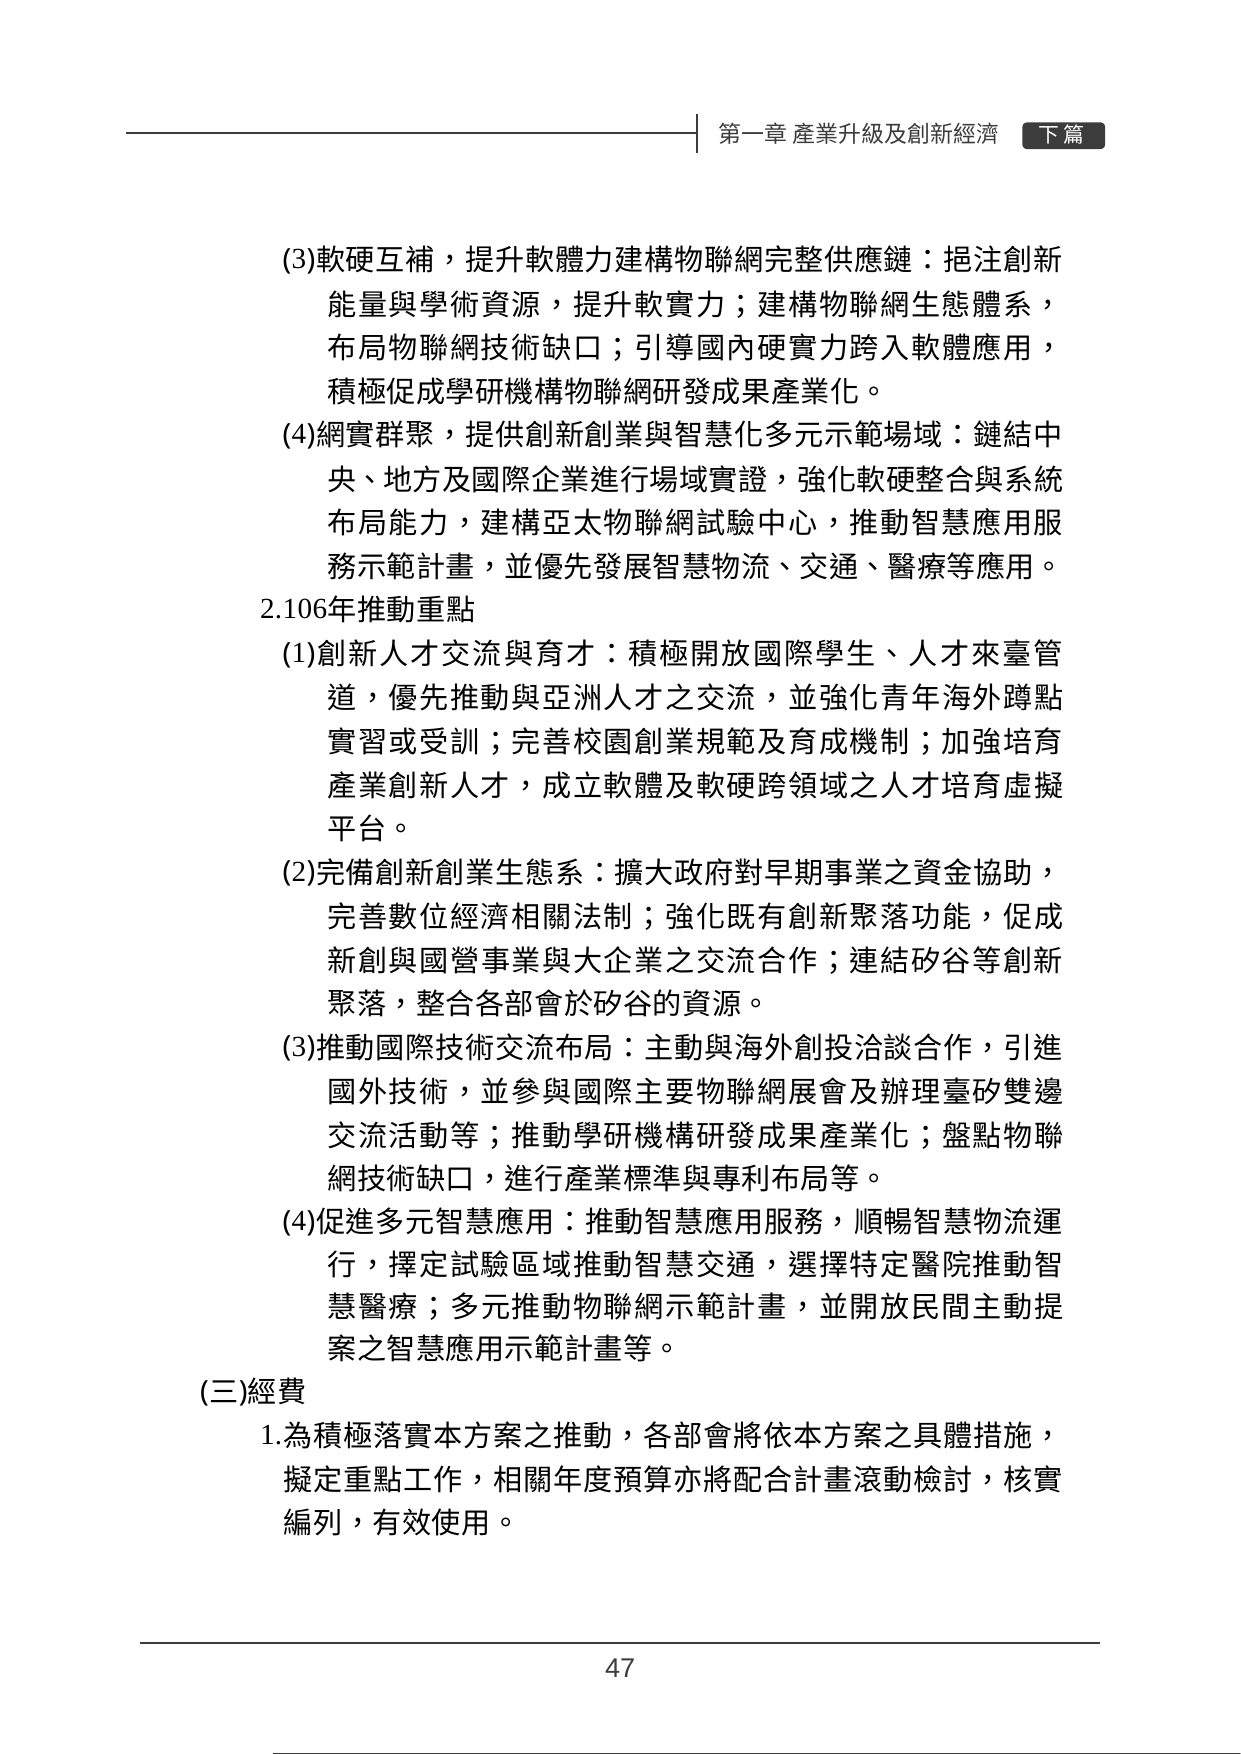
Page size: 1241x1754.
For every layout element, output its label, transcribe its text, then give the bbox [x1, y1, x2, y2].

subtitle (1)創新人才交流與育才：積極開放國際學生、人才來臺管道，優先推動與亞洲人才之交流，並強化青年海外蹲點實習或受訓；完善校園創業規範及育成機制；加強培育產業創新人才，成立軟體及軟硬跨領域之人才培育虛擬平台。 [282, 630, 1063, 849]
subtitle (4)促進多元智慧應用：推動智慧應用服務，順暢智慧物流運行，擇定試驗區域推動智慧交通，選擇特定醫院推動智慧醫療；多元推動物聯網示範計畫，並開放民間主動提案之智慧應用示範計畫等。 [282, 1199, 1063, 1368]
subtitle 2.106年推動重點 [260, 586, 1063, 630]
subtitle (3)軟硬互補，提升軟體力建構物聯網完整供應鏈：挹注創新能量與學術資源，提升軟實力；建構物聯網生態體系，布局物聯網技術缺口；引導國內硬實力跨入軟體應用，積極促成學研機構物聯網研發成果產業化。 [282, 236, 1063, 411]
subtitle 1.為積極落實本方案之推動，各部會將依本方案之具體措施，擬定重點工作，相關年度預算亦將配合計畫滾動檢討，核實編列，有效使用。 [260, 1412, 1063, 1543]
subtitle (2)完備創新創業生態系：擴大政府對早期事業之資金協助，完善數位經濟相關法制；強化既有創新聚落功能，促成新創與國營事業與大企業之交流合作；連結矽谷等創新聚落，整合各部會於矽谷的資源。 [282, 849, 1063, 1024]
subtitle (3)推動國際技術交流布局：主動與海外創投洽談合作，引進國外技術，並參與國際主要物聯網展會及辦理臺矽雙邊交流活動等；推動學研機構研發成果產業化；盤點物聯網技術缺口，進行產業標準與專利布局等。 [282, 1024, 1063, 1199]
subtitle (三)經費 [200, 1368, 1063, 1412]
subtitle (4)網實群聚，提供創新創業與智慧化多元示範場域：鏈結中央、地方及國際企業進行場域實證，強化軟硬整合與系統布局能力，建構亞太物聯網試驗中心，推動智慧應用服務示範計畫，並優先發展智慧物流、交通、醫療等應用。 [282, 411, 1063, 586]
